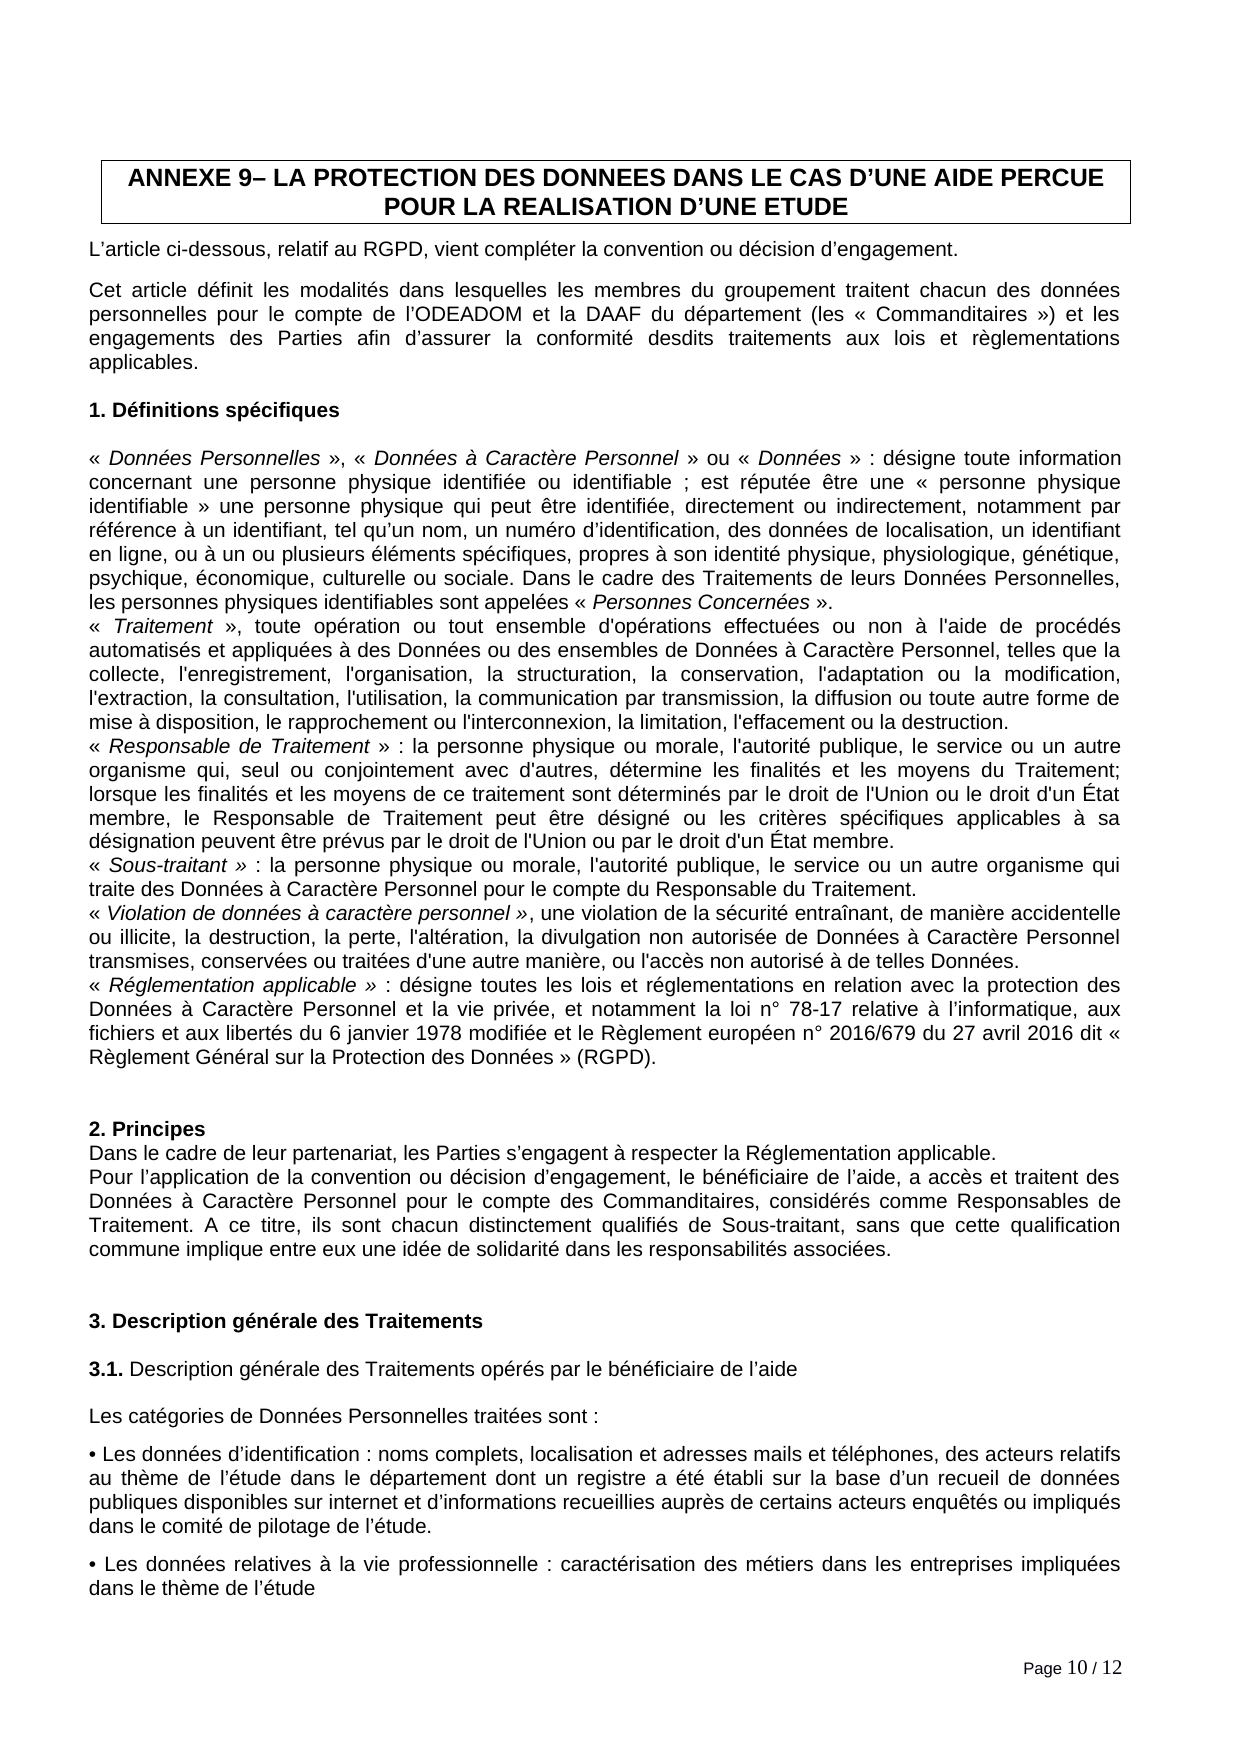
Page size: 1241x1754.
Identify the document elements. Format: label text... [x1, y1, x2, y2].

text « Responsable de Traitement » : la personne physique ou morale, l'autorité publique, le service ou un autre organisme qui, seul ou conjointement avec d'autres, détermine les finalités et les moyens du Traitement; lorsque les finalités et les moyens de ce traitement sont déterminés par le droit de l'Union ou le droit d'un État membre, le Responsable de Traitement peut être désigné ou les critères spécifiques applicables à sa désignation peuvent être prévus par le droit de l'Union ou par le droit d'un État membre. [89, 733, 1122, 853]
text Cet article définit les modalités dans lesquelles les membres du groupement traitent chacun des données personnelles pour le compte de l’ODEADOM et la DAAF du département (les « Commanditaires ») et les engagements des Parties afin d’assurer la conformité desdits traitements aux lois et règlementations applicables. [89, 278, 1122, 374]
text L’article ci-dessous, relatif au RGPD, vient compléter la convention ou décision d’engagement. [89, 236, 1122, 260]
text 3. Description générale des Traitements [89, 1308, 1122, 1332]
list Les catégories de Données Personnelles traitées sont : [89, 1404, 1122, 1428]
text Dans le cadre de leur partenariat, les Parties s’engagent à respecter la Réglementation applicable. [89, 1141, 1122, 1165]
list • Les données relatives à la vie professionnelle : caractérisation des métiers dans les entreprises impliquées dans le thème de l’étude [89, 1552, 1122, 1600]
text 2. Principes [89, 1117, 1122, 1141]
list ANNEXE 9– LA PROTECTION DES DONNEES DANS LE CAS D’UNE AIDE PERCUE POUR LA REALISATION D’UNE ETUDE [102, 161, 1130, 223]
text Pour l’application de la convention ou décision d’engagement, le bénéficiaire de l’aide, a accès et traitent des Données à Caractère Personnel pour le compte des Commanditaires, considérés comme Responsables de Traitement. A ce titre, ils sont chacun distinctement qualifiés de Sous-traitant, sans que cette qualification commune implique entre eux une idée de solidarité dans les responsabilités associées. [89, 1165, 1122, 1261]
text 1. Définitions spécifiques [89, 398, 1122, 422]
list • Les données d’identification : noms complets, localisation et adresses mails et téléphones, des acteurs relatifs au thème de l’étude dans le département dont un registre a été établi sur la base d’un recueil de données publiques disponibles sur internet et d’informations recueillies auprès de certains acteurs enquêtés ou impliqués dans le comité de pilotage de l’étude. [89, 1442, 1122, 1538]
text « Violation de données à caractère personnel », une violation de la sécurité entraînant, de manière accidentelle ou illicite, la destruction, la perte, l'altération, la divulgation non autorisée de Données à Caractère Personnel transmises, conservées ou traitées d'une autre manière, ou l'accès non autorisé à de telles Données. [89, 901, 1122, 973]
text « Données Personnelles », « Données à Caractère Personnel » ou « Données » : désigne toute information concernant une personne physique identifiée ou identifiable ; est réputée être une « personne physique identifiable » une personne physique qui peut être identifiée, directement ou indirectement, notamment par référence à un identifiant, tel qu’un nom, un numéro d’identification, des données de localisation, un identifiant en ligne, ou à un ou plusieurs éléments spécifiques, propres à son identité physique, physiologique, génétique, psychique, économique, culturelle ou sociale. Dans le cadre des Traitements de leurs Données Personnelles, les personnes physiques identifiables sont appelées « Personnes Concernées ». [89, 446, 1122, 614]
text « Réglementation applicable » : désigne toutes les lois et réglementations en relation avec la protection des Données à Caractère Personnel et la vie privée, et notamment la loi n° 78-17 relative à l’informatique, aux fichiers et aux libertés du 6 janvier 1978 modifiée et le Règlement européen n° 2016/679 du 27 avril 2016 dit « Règlement Général sur la Protection des Données » (RGPD). [89, 973, 1122, 1069]
text 3.1. Description générale des Traitements opérés par le bénéficiaire de l’aide [89, 1356, 1122, 1380]
text « Traitement », toute opération ou tout ensemble d'opérations effectuées ou non à l'aide de procédés automatisés et appliquées à des Données ou des ensembles de Données à Caractère Personnel, telles que la collecte, l'enregistrement, l'organisation, la structuration, la conservation, l'adaptation ou la modification, l'extraction, la consultation, l'utilisation, la communication par transmission, la diffusion ou toute autre forme de mise à disposition, le rapprochement ou l'interconnexion, la limitation, l'effacement ou la destruction. [89, 614, 1122, 733]
text « Sous-traitant » : la personne physique ou morale, l'autorité publique, le service ou un autre organisme qui traite des Données à Caractère Personnel pour le compte du Responsable du Traitement. [89, 853, 1122, 901]
